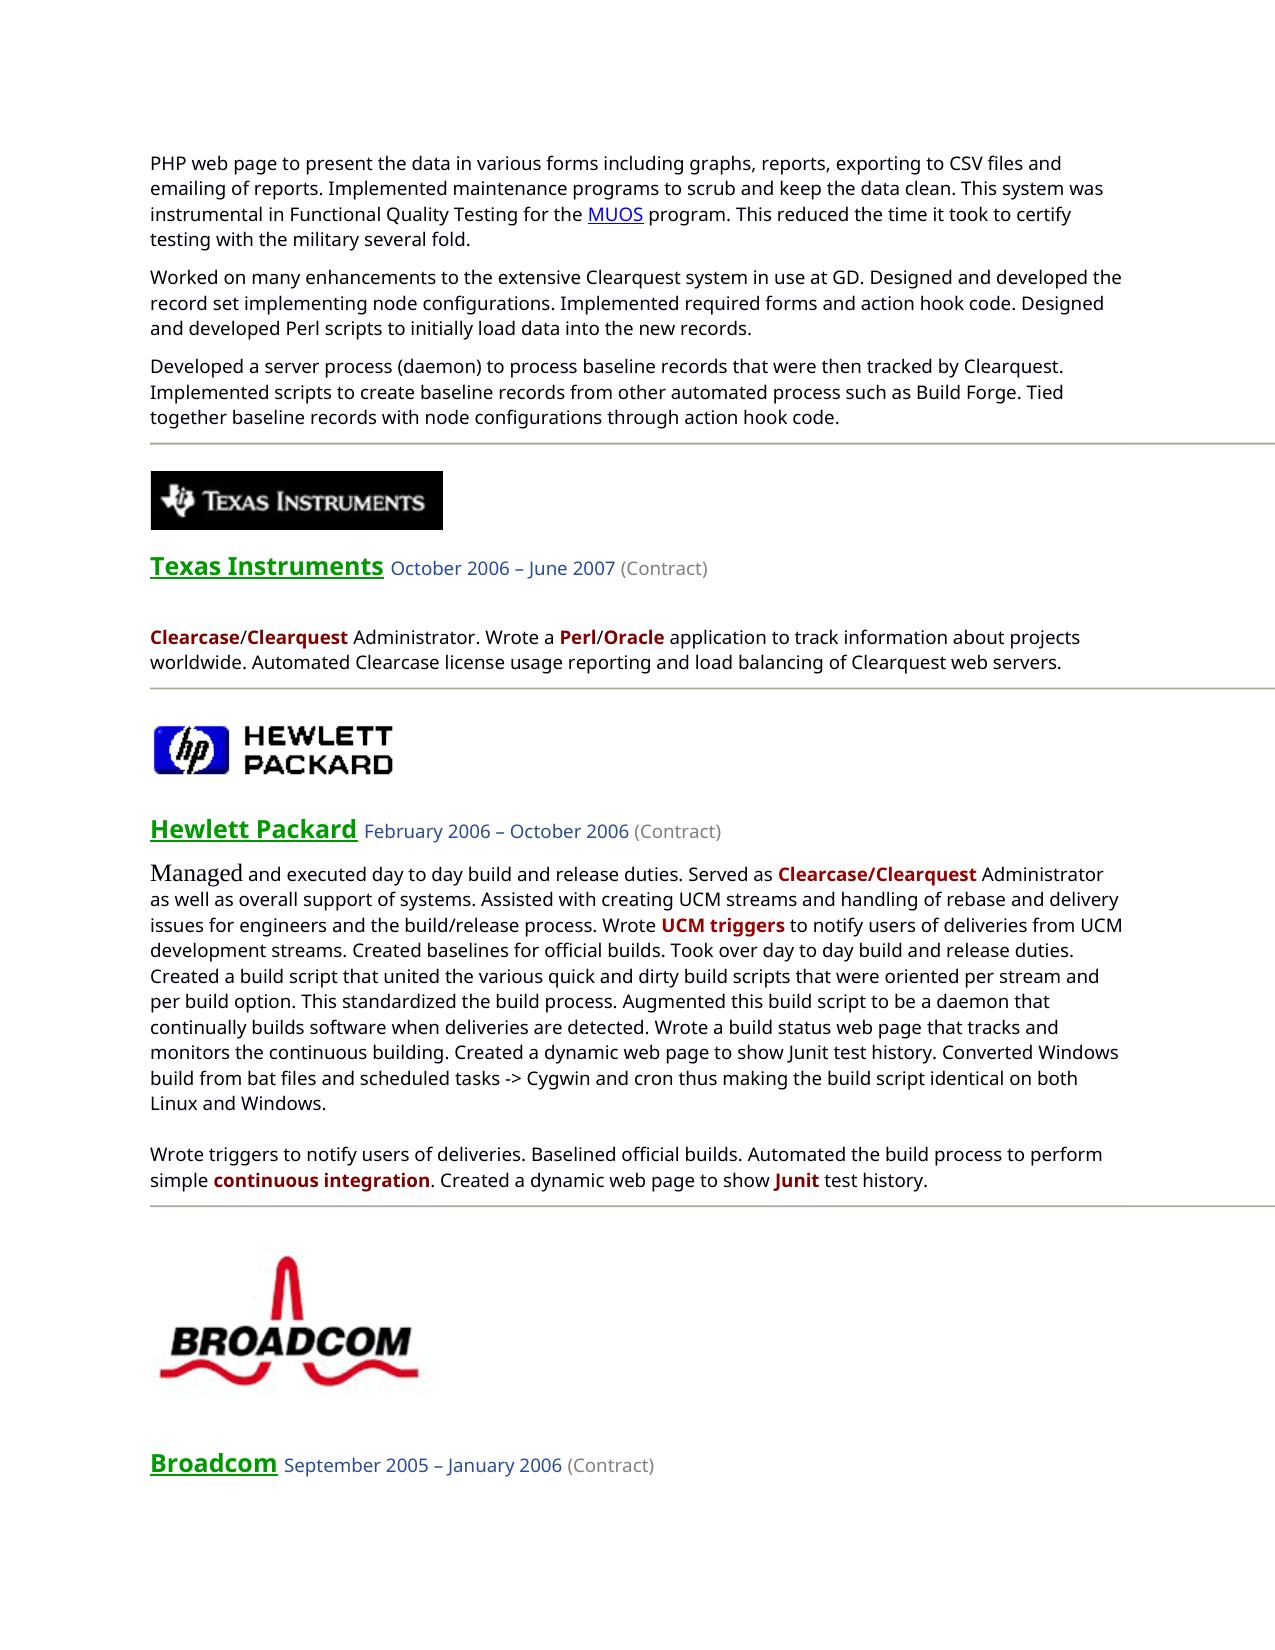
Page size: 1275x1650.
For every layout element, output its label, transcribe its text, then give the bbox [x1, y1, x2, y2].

picture [153, 1246, 431, 1399]
text PHP web page to present the data in various forms including graphs, reports, exporting to CSV files and emailing of reports. Implemented maintenance programs to scrub and keep the data clean. This system was instrumental in Functional Quality Testing for the MUOS program. This reduced the time it took to certify testing with the military several fold. [150, 150, 1125, 252]
text Managed and executed day to day build and release duties. Served as Clearcase/Clearquest Administrator as well as overall support of systems. Assisted with creating UCM streams and handling of rebase and delivery issues for engineers and the build/release process. Wrote UCM triggers to notify users of deliveries from UCM development streams. Created baselines for official builds. Took over day to day build and release duties. Created a build script that united the various quick and dirty build scripts that were oriented per stream and per build option. This standardized the build process. Augmented this build script to be a daemon that continually builds software when deliveries are detected. Wrote a build status web page that tracks and monitors the continuous building. Created a dynamic web page to show Junit test history. Converted Windows build from bat files and scheduled tasks -> Cygwin and cron thus making the build script identical on both Linux and Windows. [150, 858, 1125, 1116]
text Developed a server process (daemon) to process baseline records that were then tracked by Clearquest. Implemented scripts to create baseline records from other automated process such as Build Forge. Tied together baseline records with node configurations through action hook code. [150, 354, 1125, 430]
text Broadcom September 2005 – January 2006 (Contract) [150, 1446, 1125, 1480]
text Worked on many enhancements to the extensive Clearquest system in use at GD. Designed and developed the record set implementing node configurations. Implemented required forms and action hook code. Designed and developed Perl scripts to initially load data into the new records. [150, 264, 1125, 341]
text Wrote triggers to notify users of deliveries. Baselined official builds. Automated the build process to perform simple continuous integration. Created a dynamic web page to show Junit test history. [150, 1142, 1125, 1193]
text Texas Instruments October 2006 – June 2007 (Contract) [150, 549, 1125, 611]
text Hewlett Packard February 2006 – October 2006 (Contract) [150, 811, 1125, 845]
picture [150, 471, 443, 530]
text Clearcase/Clearquest Administrator. Wrote a Perl/Oracle application to track information about projects worldwide. Automated Clearcase license usage reporting and load balancing of Clearquest web servers. [150, 624, 1125, 675]
picture [151, 724, 396, 778]
